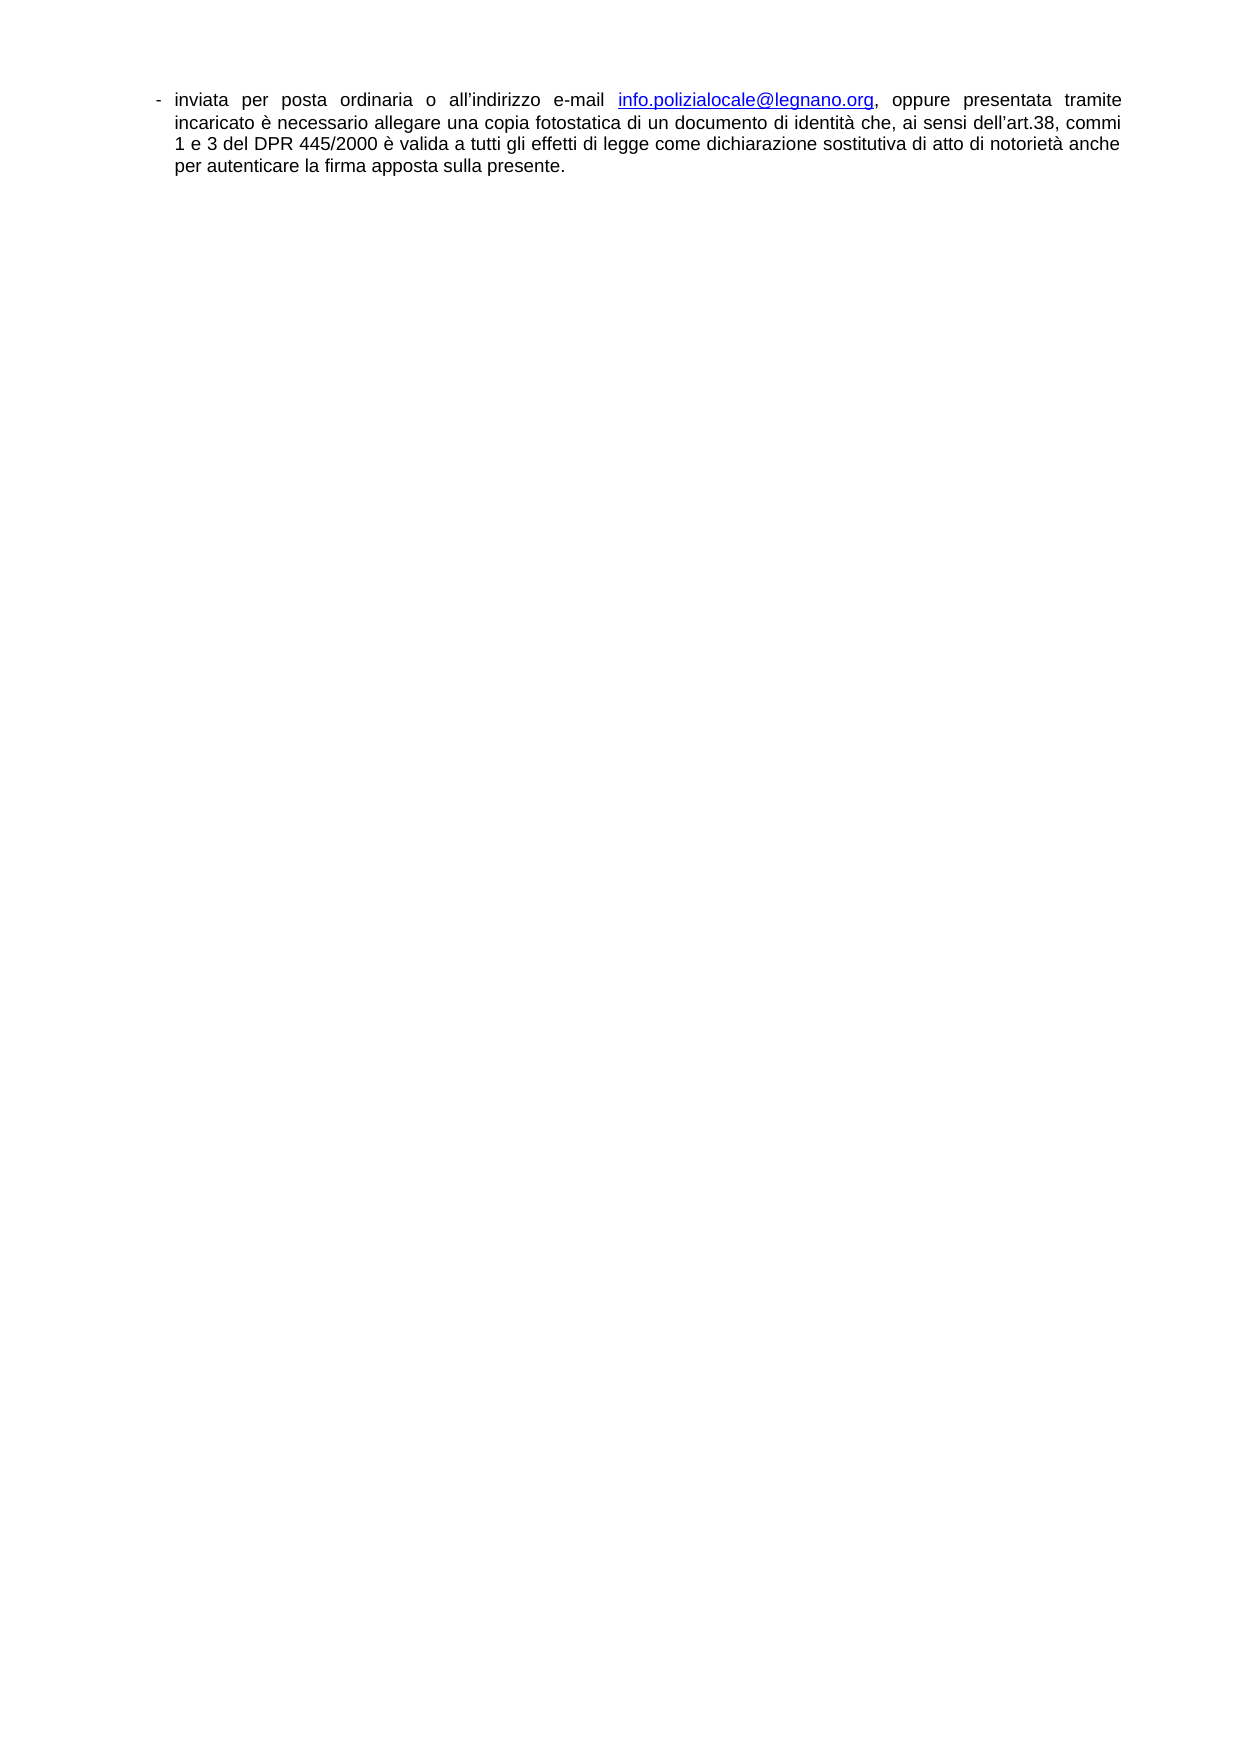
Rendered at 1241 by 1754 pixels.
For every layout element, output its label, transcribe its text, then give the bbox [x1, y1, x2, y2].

list inviata per posta ordinaria o all’indirizzo e-mail info.polizialocale@legnano.org, oppure presentata tramite incaricato è necessario allegare una copia fotostatica di un documento di identità che, ai sensi dell’art.38, commi 1 e 3 del DPR 445/2000 è valida a tutti gli effetti di legge come dichiarazione sostitutiva di atto di notorietà anche per autenticare la firma apposta sulla presente. [156, 89, 1122, 176]
